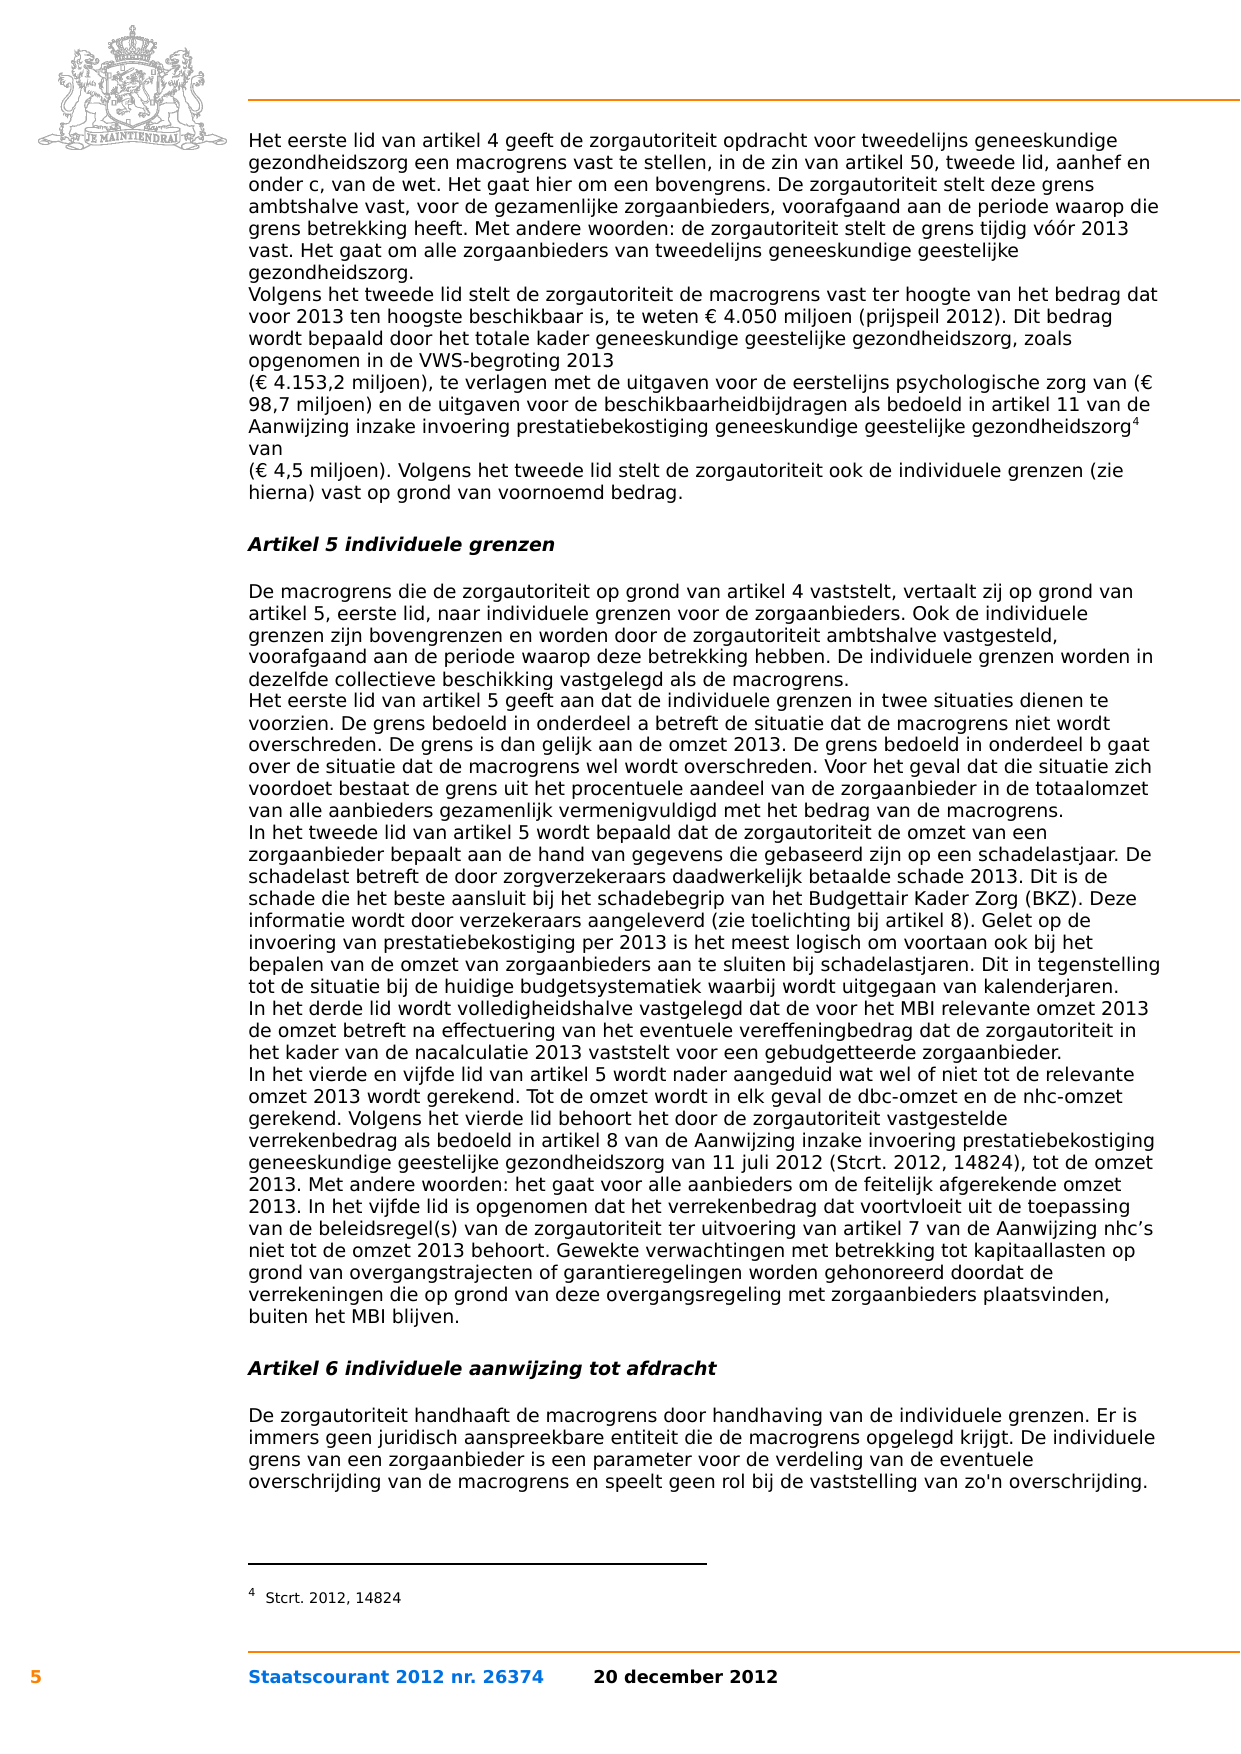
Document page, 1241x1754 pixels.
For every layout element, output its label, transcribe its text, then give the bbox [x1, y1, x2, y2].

text (€ 4.153,2 miljoen), te verlagen met de uitgaven voor de eerstelijns psychologische zorg van (€ 98,7 miljoen) en de uitgaven voor de beschikbaarheidbijdragen als bedoeld in artikel 11 van de Aanwijzing inzake invoering prestatiebekostiging geneeskundige geestelijke gezondheidszorg van [248, 372, 1163, 459]
subtitle Artikel 5 individuele grenzen [248, 533, 1163, 556]
text (€ 4,5 miljoen). Volgens het tweede lid stelt de zorgautoriteit ook de individuele grenzen (zie hierna) vast op grond van voornoemd bedrag. [248, 459, 1163, 503]
text Stcrt. 2012, 14824 [248, 1586, 1163, 1608]
text Het eerste lid van artikel 5 geeft aan dat de individuele grenzen in twee situaties dienen te voorzien. De grens bedoeld in onderdeel a betreft de situatie dat de macrogrens niet wordt overschreden. De grens is dan gelijk aan de omzet 2013. De grens bedoeld in onderdeel b gaat over de situatie dat de macrogrens wel wordt overschreden. Voor het geval dat die situatie zich voordoet bestaat de grens uit het procentuele aandeel van de zorgaanbieder in de totaalomzet van alle aanbieders gezamenlijk vermenigvuldigd met het bedrag van de macrogrens. [248, 690, 1163, 822]
picture [38, 25, 227, 150]
text De macrogrens die de zorgautoriteit op grond van artikel 4 vaststelt, vertaalt zij op grond van artikel 5, eerste lid, naar individuele grenzen voor de zorgaanbieders. Ook de individuele grenzen zijn bovengrenzen en worden door de zorgautoriteit ambtshalve vastgesteld, voorafgaand aan de periode waarop deze betrekking hebben. De individuele grenzen worden in dezelfde collectieve beschikking vastgelegd als de macrogrens. [248, 581, 1163, 690]
text De zorgautoriteit handhaaft de macrogrens door handhaving van de individuele grenzen. Er is immers geen juridisch aanspreekbare entiteit die de macrogrens opgelegd krijgt. De individuele grens van een zorgaanbieder is een parameter voor de verdeling van de eventuele overschrijding van de macrogrens en speelt geen rol bij de vaststelling van zo'n overschrijding. [248, 1405, 1163, 1493]
text In het derde lid wordt volledigheidshalve vastgelegd dat de voor het MBI relevante omzet 2013 de omzet betreft na effectuering van het eventuele vereffeningbedrag dat de zorgautoriteit in het kader van de nacalculatie 2013 vaststelt voor een gebudgetteerde zorgaanbieder. [248, 998, 1163, 1064]
text Het eerste lid van artikel 4 geeft de zorgautoriteit opdracht voor tweedelijns geneeskundige gezondheidszorg een macrogrens vast te stellen, in de zin van artikel 50, tweede lid, aanhef en onder c, van de wet. Het gaat hier om een bovengrens. De zorgautoriteit stelt deze grens ambtshalve vast, voor de gezamenlijke zorgaanbieders, voorafgaand aan de periode waarop die grens betrekking heeft. Met andere woorden: de zorgautoriteit stelt de grens tijdig vóór 2013 vast. Het gaat om alle zorgaanbieders van tweedelijns geneeskundige geestelijke gezondheidszorg. [248, 130, 1163, 284]
text In het tweede lid van artikel 5 wordt bepaald dat de zorgautoriteit de omzet van een zorgaanbieder bepaalt aan de hand van gegevens die gebaseerd zijn op een schadelastjaar. De schadelast betreft de door zorgverzekeraars daadwerkelijk betaalde schade 2013. Dit is de schade die het beste aansluit bij het schadebegrip van het Budgettair Kader Zorg (BKZ). Deze informatie wordt door verzekeraars aangeleverd (zie toelichting bij artikel 8). Gelet op de invoering van prestatiebekostiging per 2013 is het meest logisch om voortaan ook bij het bepalen van de omzet van zorgaanbieders aan te sluiten bij schadelastjaren. Dit in tegenstelling tot de situatie bij de huidige budgetsystematiek waarbij wordt uitgegaan van kalenderjaren. [248, 822, 1163, 998]
text In het vierde en vijfde lid van artikel 5 wordt nader aangeduid wat wel of niet tot de relevante omzet 2013 wordt gerekend. Tot de omzet wordt in elk geval de dbc-omzet en de nhc-omzet gerekend. Volgens het vierde lid behoort het door de zorgautoriteit vastgestelde verrekenbedrag als bedoeld in artikel 8 van de Aanwijzing inzake invoering prestatiebekostiging geneeskundige geestelijke gezondheidszorg van 11 juli 2012 (Stcrt. 2012, 14824), tot de omzet 2013. Met andere woorden: het gaat voor alle aanbieders om de feitelijk afgerekende omzet 2013. In het vijfde lid is opgenomen dat het verrekenbedrag dat voortvloeit uit de toepassing van de beleidsregel(s) van de zorgautoriteit ter uitvoering van artikel 7 van de Aanwijzing nhc’s niet tot de omzet 2013 behoort. Gewekte verwachtingen met betrekking tot kapitaallasten op grond van overgangstrajecten of garantieregelingen worden gehonoreerd doordat de verrekeningen die op grond van deze overgangsregeling met zorgaanbieders plaatsvinden, buiten het MBI blijven. [248, 1064, 1163, 1328]
subtitle Artikel 6 individuele aanwijzing tot afdracht [248, 1358, 1163, 1380]
text Volgens het tweede lid stelt de zorgautoriteit de macrogrens vast ter hoogte van het bedrag dat voor 2013 ten hoogste beschikbaar is, te weten € 4.050 miljoen (prijspeil 2012). Dit bedrag wordt bepaald door het totale kader geneeskundige geestelijke gezondheidszorg, zoals opgenomen in de VWS-begroting 2013 [248, 284, 1163, 372]
